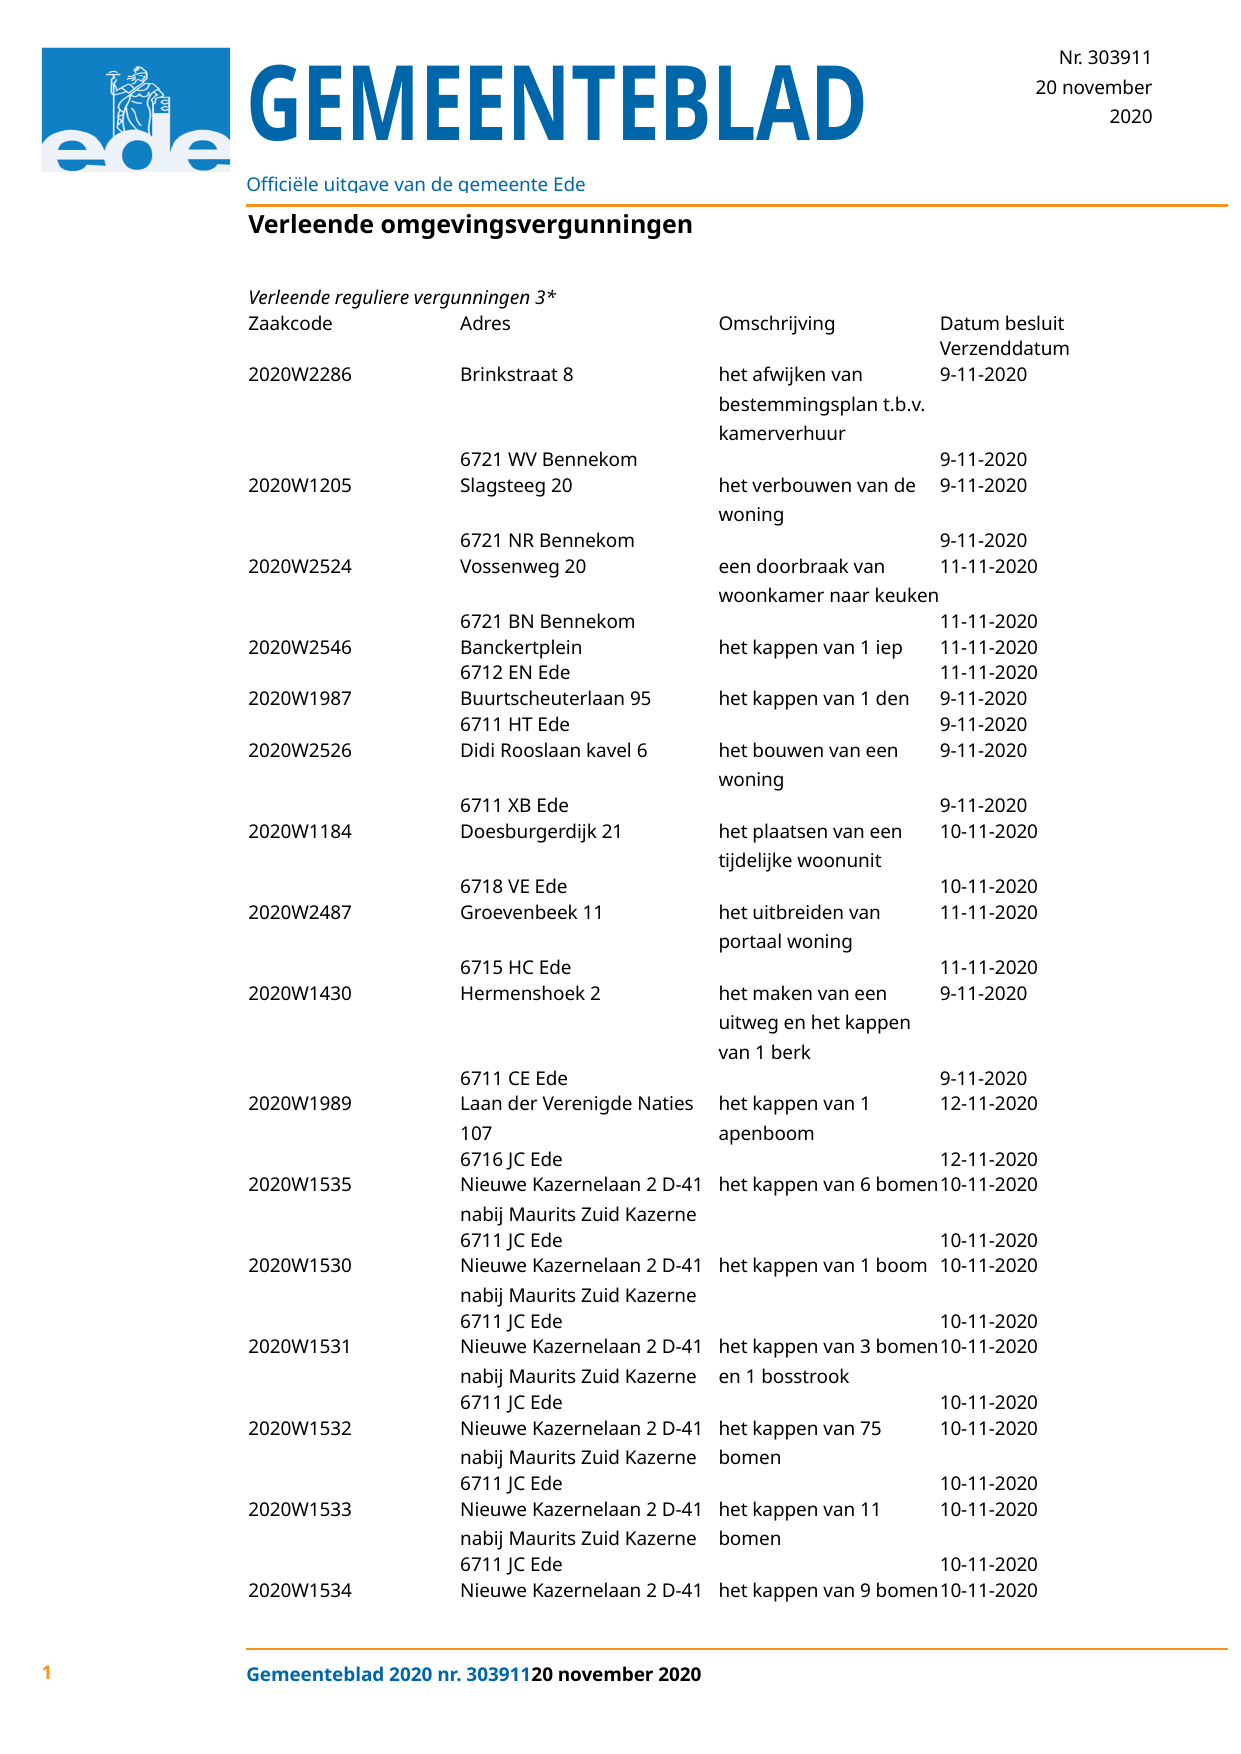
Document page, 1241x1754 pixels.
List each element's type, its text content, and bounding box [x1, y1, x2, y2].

table_cell 6711 JC Ede [460, 1389, 718, 1415]
table_cell [718, 608, 939, 634]
table_cell 2020W2546 [248, 634, 460, 659]
table_cell [248, 1065, 460, 1091]
table_cell 6721 BN Bennekom [460, 608, 718, 634]
table_cell Buurtscheuterlaan 95 [460, 685, 718, 711]
table_cell 6711 JC Ede [460, 1227, 718, 1253]
text Verleende reguliere vergunningen 3* [248, 284, 1152, 309]
table_cell 10-11-2020 [940, 1172, 1152, 1227]
table_cell 2020W2524 [248, 553, 460, 608]
table_header Omschrijving [718, 310, 939, 335]
table_cell Hermenshoek 2 [460, 980, 718, 1065]
table_cell [248, 1470, 460, 1496]
table_cell Groevenbeek 11 [460, 899, 718, 954]
table_cell Laan der Verenigde Naties 107 [460, 1091, 718, 1146]
table_cell 11-11-2020 [940, 634, 1152, 659]
table_cell [248, 1227, 460, 1253]
table_cell 2020W1533 [248, 1496, 460, 1551]
table_cell Vossenweg 20 [460, 553, 718, 608]
table_cell 2020W2526 [248, 737, 460, 792]
table_cell [248, 335, 460, 361]
table_cell [248, 1308, 460, 1334]
table_cell [718, 711, 939, 737]
table_cell 12-11-2020 [940, 1146, 1152, 1172]
table_cell 9-11-2020 [940, 361, 1152, 446]
table_cell 2020W1535 [248, 1172, 460, 1227]
table_cell [248, 1389, 460, 1415]
table_cell het kappen van 6 bomen [718, 1172, 939, 1227]
table_cell 9-11-2020 [940, 1065, 1152, 1091]
table_cell [248, 954, 460, 980]
table_cell [248, 792, 460, 818]
table_cell het kappen van 1 iep [718, 634, 939, 659]
table_cell 2020W1530 [248, 1253, 460, 1308]
table_cell het kappen van 11 bomen [718, 1496, 939, 1551]
table_cell 2020W1184 [248, 818, 460, 873]
table_cell Banckertplein [460, 634, 718, 659]
table_cell 10-11-2020 [940, 1470, 1152, 1496]
table_cell het kappen van 9 bomen [718, 1577, 939, 1602]
table_cell 6711 CE Ede [460, 1065, 718, 1091]
table_cell [248, 711, 460, 737]
table_cell 9-11-2020 [940, 527, 1152, 553]
table_cell het kappen van 1 apenboom [718, 1091, 939, 1146]
table_cell 2020W1531 [248, 1334, 460, 1389]
table_cell Slagsteeg 20 [460, 472, 718, 527]
table_cell [718, 1308, 939, 1334]
table_cell 10-11-2020 [940, 1308, 1152, 1334]
table_cell Didi Rooslaan kavel 6 [460, 737, 718, 792]
table_cell Brinkstraat 8 [460, 361, 718, 446]
table_cell 9-11-2020 [940, 446, 1152, 472]
table_cell 10-11-2020 [940, 1334, 1152, 1389]
table_header Adres [460, 310, 718, 335]
table_cell [718, 873, 939, 899]
table_cell 6716 JC Ede [460, 1146, 718, 1172]
table_cell [460, 335, 718, 361]
table_cell Nieuwe Kazernelaan 2 D-41 nabij Maurits Zuid Kazerne [460, 1415, 718, 1470]
table_cell 6715 HC Ede [460, 954, 718, 980]
table_cell [718, 1065, 939, 1091]
table_cell 10-11-2020 [940, 1253, 1152, 1308]
table_cell [718, 792, 939, 818]
table_cell 6721 NR Bennekom [460, 527, 718, 553]
table_cell 9-11-2020 [940, 980, 1152, 1065]
table_cell 11-11-2020 [940, 553, 1152, 608]
table_cell [248, 873, 460, 899]
table_cell 6711 JC Ede [460, 1551, 718, 1577]
table_cell 2020W1987 [248, 685, 460, 711]
table_cell [718, 446, 939, 472]
table_cell [718, 335, 939, 361]
table_cell 6721 WV Bennekom [460, 446, 718, 472]
table_cell [718, 954, 939, 980]
table_cell Nieuwe Kazernelaan 2 D-41 [460, 1577, 718, 1602]
table_cell 2020W1532 [248, 1415, 460, 1470]
table_cell Nieuwe Kazernelaan 2 D-41 nabij Maurits Zuid Kazerne [460, 1253, 718, 1308]
table_cell het kappen van 1 boom [718, 1253, 939, 1308]
table_cell 10-11-2020 [940, 873, 1152, 899]
table_cell het kappen van 75 bomen [718, 1415, 939, 1470]
table_cell 10-11-2020 [940, 1389, 1152, 1415]
table_cell 6718 VE Ede [460, 873, 718, 899]
table_cell 11-11-2020 [940, 660, 1152, 685]
table_cell [248, 1146, 460, 1172]
table_cell 11-11-2020 [940, 954, 1152, 980]
table_cell Nieuwe Kazernelaan 2 D-41 nabij Maurits Zuid Kazerne [460, 1334, 718, 1389]
table_cell Nieuwe Kazernelaan 2 D-41 nabij Maurits Zuid Kazerne [460, 1496, 718, 1551]
table_cell [718, 1146, 939, 1172]
table_header Zaakcode [248, 310, 460, 335]
table_cell het verbouwen van de woning [718, 472, 939, 527]
table_cell [248, 1551, 460, 1577]
table_cell 9-11-2020 [940, 792, 1152, 818]
table_cell 9-11-2020 [940, 472, 1152, 527]
table_cell [248, 660, 460, 685]
table_cell 6711 JC Ede [460, 1470, 718, 1496]
table_cell [248, 608, 460, 634]
table_cell het maken van een uitweg en het kappen van 1 berk [718, 980, 939, 1065]
table_cell het afwijken van bestemmingsplan t.b.v. kamerverhuur [718, 361, 939, 446]
table_cell 2020W1534 [248, 1577, 460, 1602]
table_cell [718, 1227, 939, 1253]
table_cell het plaatsen van een tijdelijke woonunit [718, 818, 939, 873]
table_cell 6712 EN Ede [460, 660, 718, 685]
table_cell een doorbraak van woonkamer naar keuken [718, 553, 939, 608]
table_cell 2020W1205 [248, 472, 460, 527]
text Verleende omgevingsvergunningen [248, 207, 1152, 241]
table_cell Verzenddatum [940, 335, 1152, 361]
table_header Datum besluit [940, 310, 1152, 335]
table_cell Doesburgerdijk 21 [460, 818, 718, 873]
table_cell [718, 660, 939, 685]
table_cell 9-11-2020 [940, 685, 1152, 711]
table_cell [718, 1551, 939, 1577]
table_cell [718, 1389, 939, 1415]
table_cell het kappen van 3 bomen en 1 bosstrook [718, 1334, 939, 1389]
table_cell 12-11-2020 [940, 1091, 1152, 1146]
table_cell 10-11-2020 [940, 1577, 1152, 1602]
table_cell 10-11-2020 [940, 818, 1152, 873]
table_cell Nieuwe Kazernelaan 2 D-41 nabij Maurits Zuid Kazerne [460, 1172, 718, 1227]
table_cell [718, 1470, 939, 1496]
table_cell 6711 XB Ede [460, 792, 718, 818]
table_cell 9-11-2020 [940, 737, 1152, 792]
picture [41, 47, 231, 172]
table_cell het uitbreiden van portaal woning [718, 899, 939, 954]
table_cell 2020W2286 [248, 361, 460, 446]
table_cell 10-11-2020 [940, 1551, 1152, 1577]
table_cell [248, 446, 460, 472]
table_cell 10-11-2020 [940, 1227, 1152, 1253]
table_cell 6711 JC Ede [460, 1308, 718, 1334]
table_cell 6711 HT Ede [460, 711, 718, 737]
table_cell 2020W2487 [248, 899, 460, 954]
table_cell [248, 527, 460, 553]
table_cell 2020W1430 [248, 980, 460, 1065]
table_cell het bouwen van een woning [718, 737, 939, 792]
table_cell 10-11-2020 [940, 1496, 1152, 1551]
table_cell het kappen van 1 den [718, 685, 939, 711]
table_cell 2020W1989 [248, 1091, 460, 1146]
table_cell [718, 527, 939, 553]
table_cell 10-11-2020 [940, 1415, 1152, 1470]
table_cell 9-11-2020 [940, 711, 1152, 737]
table_cell 11-11-2020 [940, 608, 1152, 634]
table_cell 11-11-2020 [940, 899, 1152, 954]
